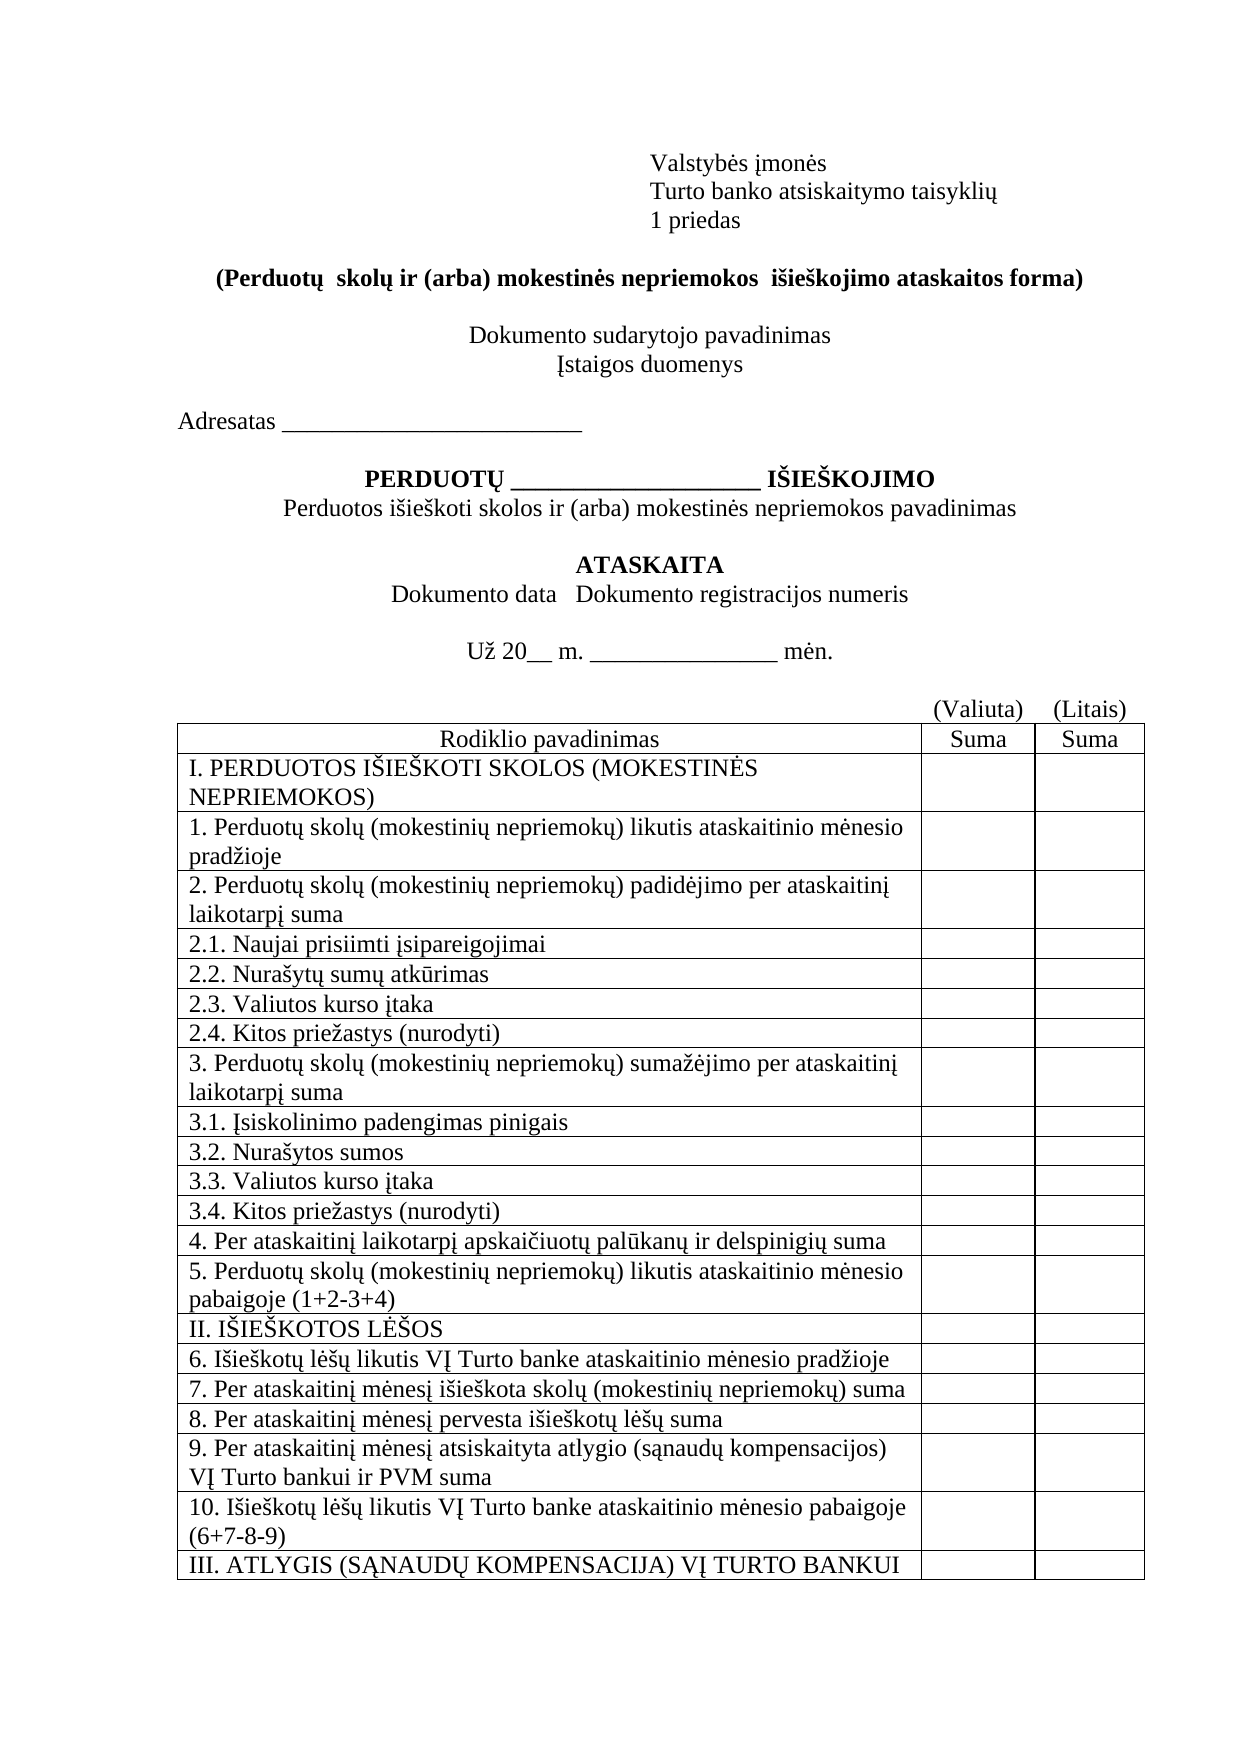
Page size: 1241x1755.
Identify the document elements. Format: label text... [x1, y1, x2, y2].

table_cell [922, 1196, 1034, 1225]
table_cell [1036, 1137, 1144, 1165]
table_cell [1036, 1196, 1144, 1225]
text Valstybės įmonės [649, 148, 1122, 176]
table_cell [922, 1314, 1034, 1343]
table_cell [1036, 1166, 1144, 1195]
table_cell [1036, 1374, 1144, 1403]
table_cell 2.2. Nurašytų sumų atkūrimas [178, 959, 921, 988]
table_cell 2. Perduotų skolų (mokestinių nepriemokų) padidėjimo per ataskaitinį laikotarpį suma [178, 871, 921, 928]
table_cell [922, 1019, 1034, 1047]
table_cell [1036, 1404, 1144, 1432]
table_cell 8. Per ataskaitinį mėnesį pervesta išieškotų lėšų suma [178, 1404, 921, 1432]
table_cell 5. Perduotų skolų (mokestinių nepriemokų) likutis ataskaitinio mėnesio pabaigoje (1+2-3+4) [178, 1256, 921, 1313]
table_cell [922, 754, 1034, 811]
table_cell [1036, 1256, 1144, 1313]
table_cell [922, 1344, 1034, 1373]
table_cell 3.3. Valiutos kurso įtaka [178, 1166, 921, 1195]
table_header [177, 694, 921, 723]
table_cell [1036, 1551, 1144, 1579]
table_cell 6. Išieškotų lėšų likutis VĮ Turto banke ataskaitinio mėnesio pradžioje [178, 1344, 921, 1373]
text 1 priedas [649, 205, 1122, 234]
table_cell 3.2. Nurašytos sumos [178, 1137, 921, 1165]
table_cell [922, 1492, 1034, 1549]
table_cell [1036, 1344, 1144, 1373]
text PERDUOTŲ ____________________ IŠIEŠKOJIMO [177, 464, 1122, 493]
table_cell [1036, 1107, 1144, 1136]
table_cell III. ATLYGIS (SĄNAUDŲ KOMPENSACIJA) VĮ TURTO BANKUI [178, 1551, 921, 1579]
table_cell Rodiklio pavadinimas [178, 724, 921, 752]
table_cell 3. Perduotų skolų (mokestinių nepriemokų) sumažėjimo per ataskaitinį laikotarpį suma [178, 1048, 921, 1106]
table_cell [1036, 1048, 1144, 1106]
table_cell Suma [922, 724, 1034, 752]
table_cell I. PERDUOTOS IŠIEŠKOTI SKOLOS (MOKESTINĖS NEPRIEMOKOS) [178, 754, 921, 811]
table_cell [922, 1434, 1034, 1491]
text (Perduotų skolų ir (arba) mokestinės nepriemokos išieškojimo ataskaitos forma) [177, 263, 1122, 291]
table_cell [1036, 1226, 1144, 1255]
table_cell [1036, 1314, 1144, 1343]
table_cell II. IŠIEŠKOTOS LĖŠOS [178, 1314, 921, 1343]
text Perduotos išieškoti skolos ir (arba) mokestinės nepriemokos pavadinimas [177, 493, 1122, 521]
table_cell [1036, 959, 1144, 988]
table_cell [922, 1137, 1034, 1165]
table_cell [1036, 1492, 1144, 1549]
table_cell [922, 959, 1034, 988]
table_cell [1036, 812, 1144, 869]
table_cell [922, 812, 1034, 869]
table_cell 2.3. Valiutos kurso įtaka [178, 989, 921, 1017]
table_cell [922, 929, 1034, 958]
text Turto banko atsiskaitymo taisyklių [649, 176, 1122, 205]
table_cell [1036, 1434, 1144, 1491]
text Už 20__ m. _______________ mėn. [177, 636, 1122, 665]
table_cell 2.1. Naujai prisiimti įsipareigojimai [178, 929, 921, 958]
table_cell 9. Per ataskaitinį mėnesį atsiskaityta atlygio (sąnaudų kompensacijos) VĮ Turto bankui ir PVM suma [178, 1434, 921, 1491]
table_cell [1036, 929, 1144, 958]
table_cell 2.4. Kitos priežastys (nurodyti) [178, 1019, 921, 1047]
text Dokumento data Dokumento registracijos numeris [177, 579, 1122, 608]
text Dokumento sudarytojo pavadinimas [177, 320, 1122, 349]
table_cell [922, 1226, 1034, 1255]
table_cell [922, 1048, 1034, 1106]
table_cell [1036, 1019, 1144, 1047]
table_cell 4. Per ataskaitinį laikotarpį apskaičiuotų palūkanų ir delspinigių suma [178, 1226, 921, 1255]
table_cell 10. Išieškotų lėšų likutis VĮ Turto banke ataskaitinio mėnesio pabaigoje (6+7-8-9) [178, 1492, 921, 1549]
table_cell 7. Per ataskaitinį mėnesį išieškota skolų (mokestinių nepriemokų) suma [178, 1374, 921, 1403]
table_cell [1036, 989, 1144, 1017]
table_cell [922, 989, 1034, 1017]
table_cell [922, 1256, 1034, 1313]
table_cell 3.1. Įsiskolinimo padengimas pinigais [178, 1107, 921, 1136]
table_cell [1036, 871, 1144, 928]
text Adresatas ________________________ [177, 406, 1122, 435]
table_cell 3.4. Kitos priežastys (nurodyti) [178, 1196, 921, 1225]
table_cell [922, 1374, 1034, 1403]
text Įstaigos duomenys [177, 349, 1122, 378]
table_cell [922, 1107, 1034, 1136]
table_cell 1. Perduotų skolų (mokestinių nepriemokų) likutis ataskaitinio mėnesio pradžioje [178, 812, 921, 869]
table_cell [1036, 754, 1144, 811]
table_header (Valiuta) [921, 694, 1035, 723]
table_cell [922, 1404, 1034, 1432]
text ATASKAITA [177, 550, 1122, 579]
table_cell [922, 871, 1034, 928]
table_cell [922, 1166, 1034, 1195]
table_cell Suma [1036, 724, 1144, 752]
table_cell [922, 1551, 1034, 1579]
table_header (Litais) [1035, 694, 1145, 723]
